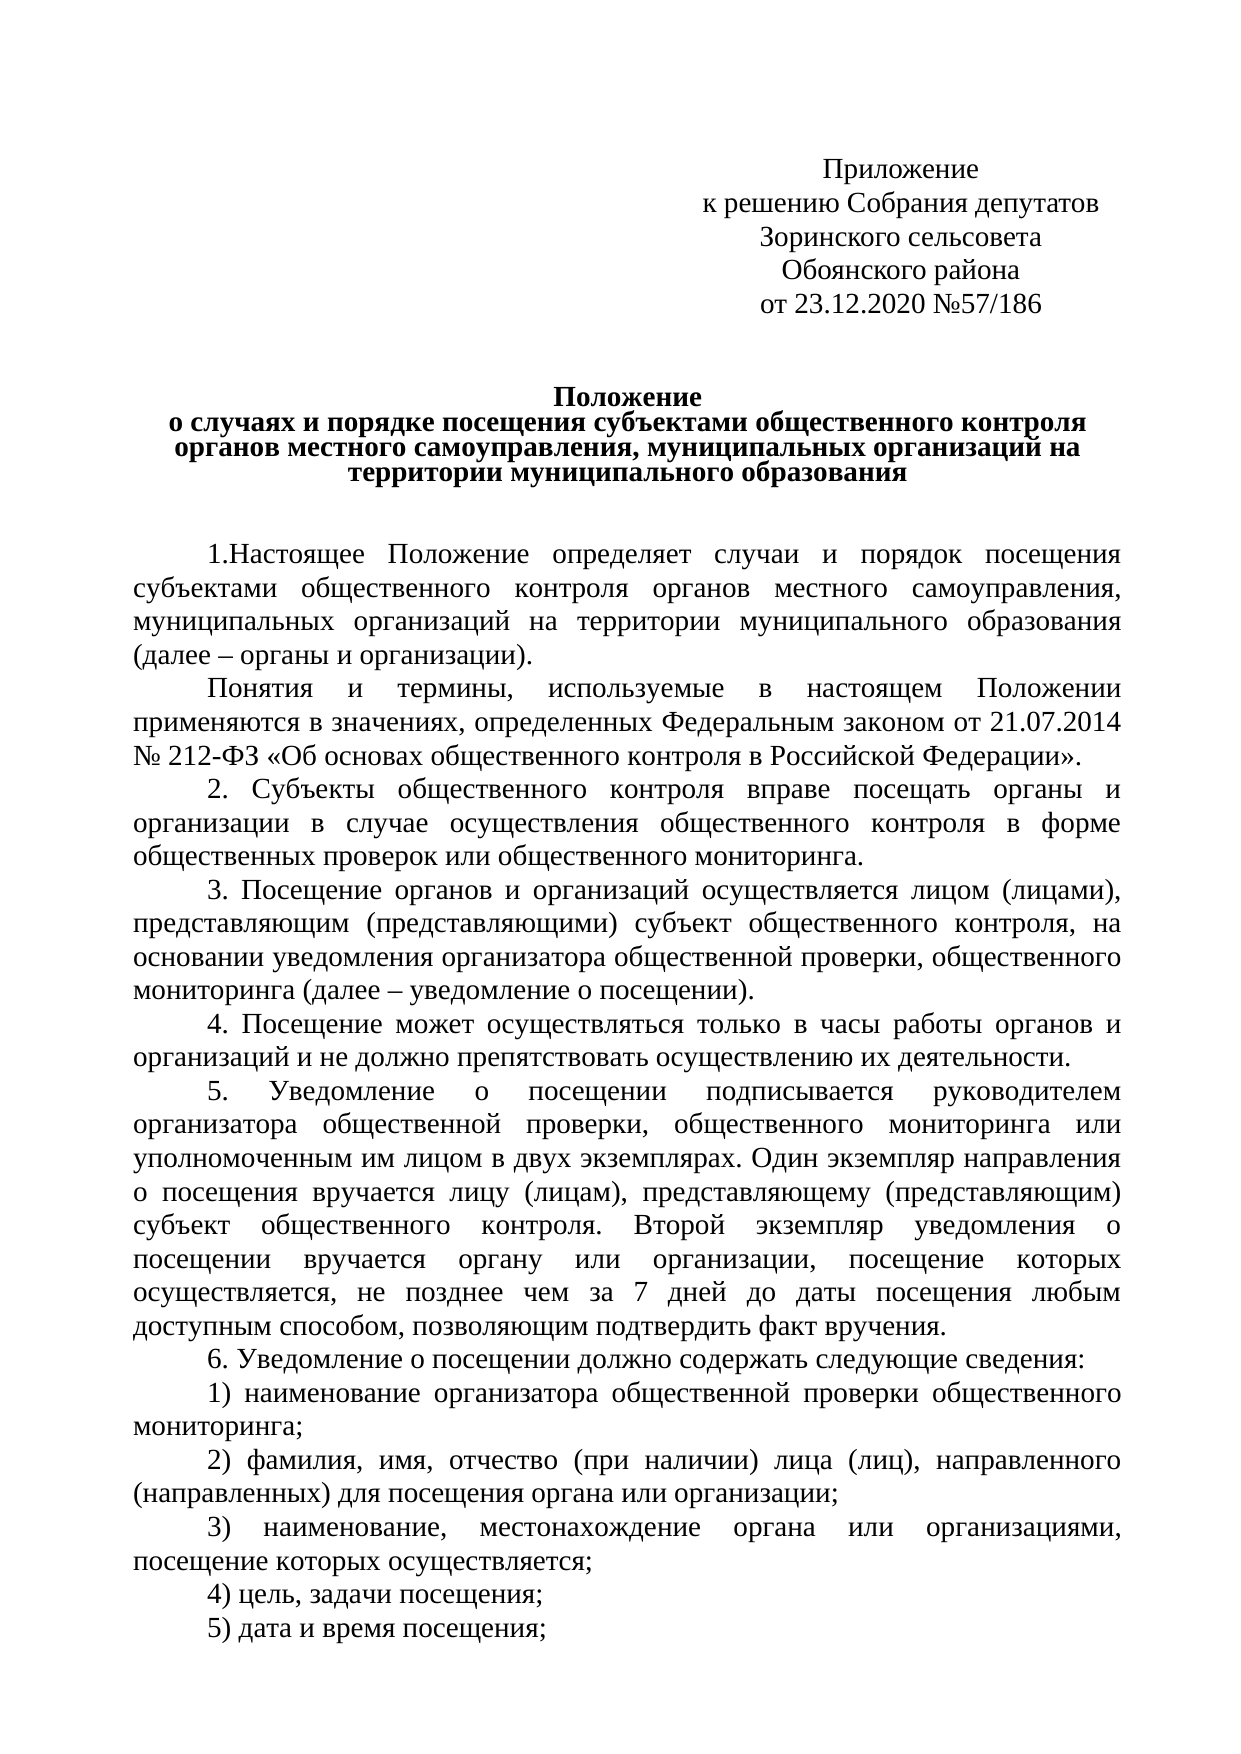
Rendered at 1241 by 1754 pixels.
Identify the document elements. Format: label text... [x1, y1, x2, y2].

text от 23.12.2020 №57/186 [679, 286, 1122, 319]
text Обоянского района [679, 252, 1122, 286]
title о случаях и порядке посещения субъектами общественного контроля органов местного самоуправления, муниципальных организаций на территории муниципального образования [133, 411, 1122, 486]
text Зоринского сельсовета [679, 219, 1122, 252]
text 5. Уведомление о посещении подписывается руководителем организатора общественной проверки, общественного мониторинга или уполномоченным им лицом в двух экземплярах. Один экземпляр направления о посещения вручается лицу (лицам), представляющему (представляющим) субъект общественного контроля. Второй экземпляр уведомления о посещении вручается органу или организации, посещение которых осуществляется, не позднее чем за 7 дней до даты посещения любым доступным способом, позволяющим подтвердить факт вручения. [133, 1073, 1122, 1341]
text 1) наименование организатора общественной проверки общественного мониторинга; [133, 1375, 1122, 1442]
text Понятия и термины, используемые в настоящем Положении применяются в значениях, определенных Федеральным законом от 21.07.2014 № 212-ФЗ «Об основах общественного контроля в Российской Федерации». [133, 671, 1122, 771]
text 4) цель, задачи посещения; [133, 1576, 1122, 1610]
text 3. Посещение органов и организаций осуществляется лицом (лицами), представляющим (представляющими) субъект общественного контроля, на основании уведомления организатора общественной проверки, общественного мониторинга (далее – уведомление о посещении). [133, 872, 1122, 1006]
title Положение [133, 386, 1122, 411]
text Приложение [679, 152, 1122, 185]
text 5) дата и время посещения; [133, 1610, 1122, 1643]
text 2) фамилия, имя, отчество (при наличии) лица (лиц), направленного (направленных) для посещения органа или организации; [133, 1442, 1122, 1509]
text 3) наименование, местонахождение органа или организациями, посещение которых осуществляется; [133, 1509, 1122, 1576]
text 6. Уведомление о посещении должно содержать следующие сведения: [133, 1341, 1122, 1375]
text к решению Собрания депутатов [679, 185, 1122, 219]
text 4. Посещение может осуществляться только в часы работы органов и организаций и не должно препятствовать осуществлению их деятельности. [133, 1006, 1122, 1073]
text 2. Субъекты общественного контроля вправе посещать органы и организации в случае осуществления общественного контроля в форме общественных проверок или общественного мониторинга. [133, 771, 1122, 872]
text 1.Настоящее Положение определяет случаи и порядок посещения субъектами общественного контроля органов местного самоуправления, муниципальных организаций на территории муниципального образования (далее – органы и организации). [133, 536, 1122, 671]
